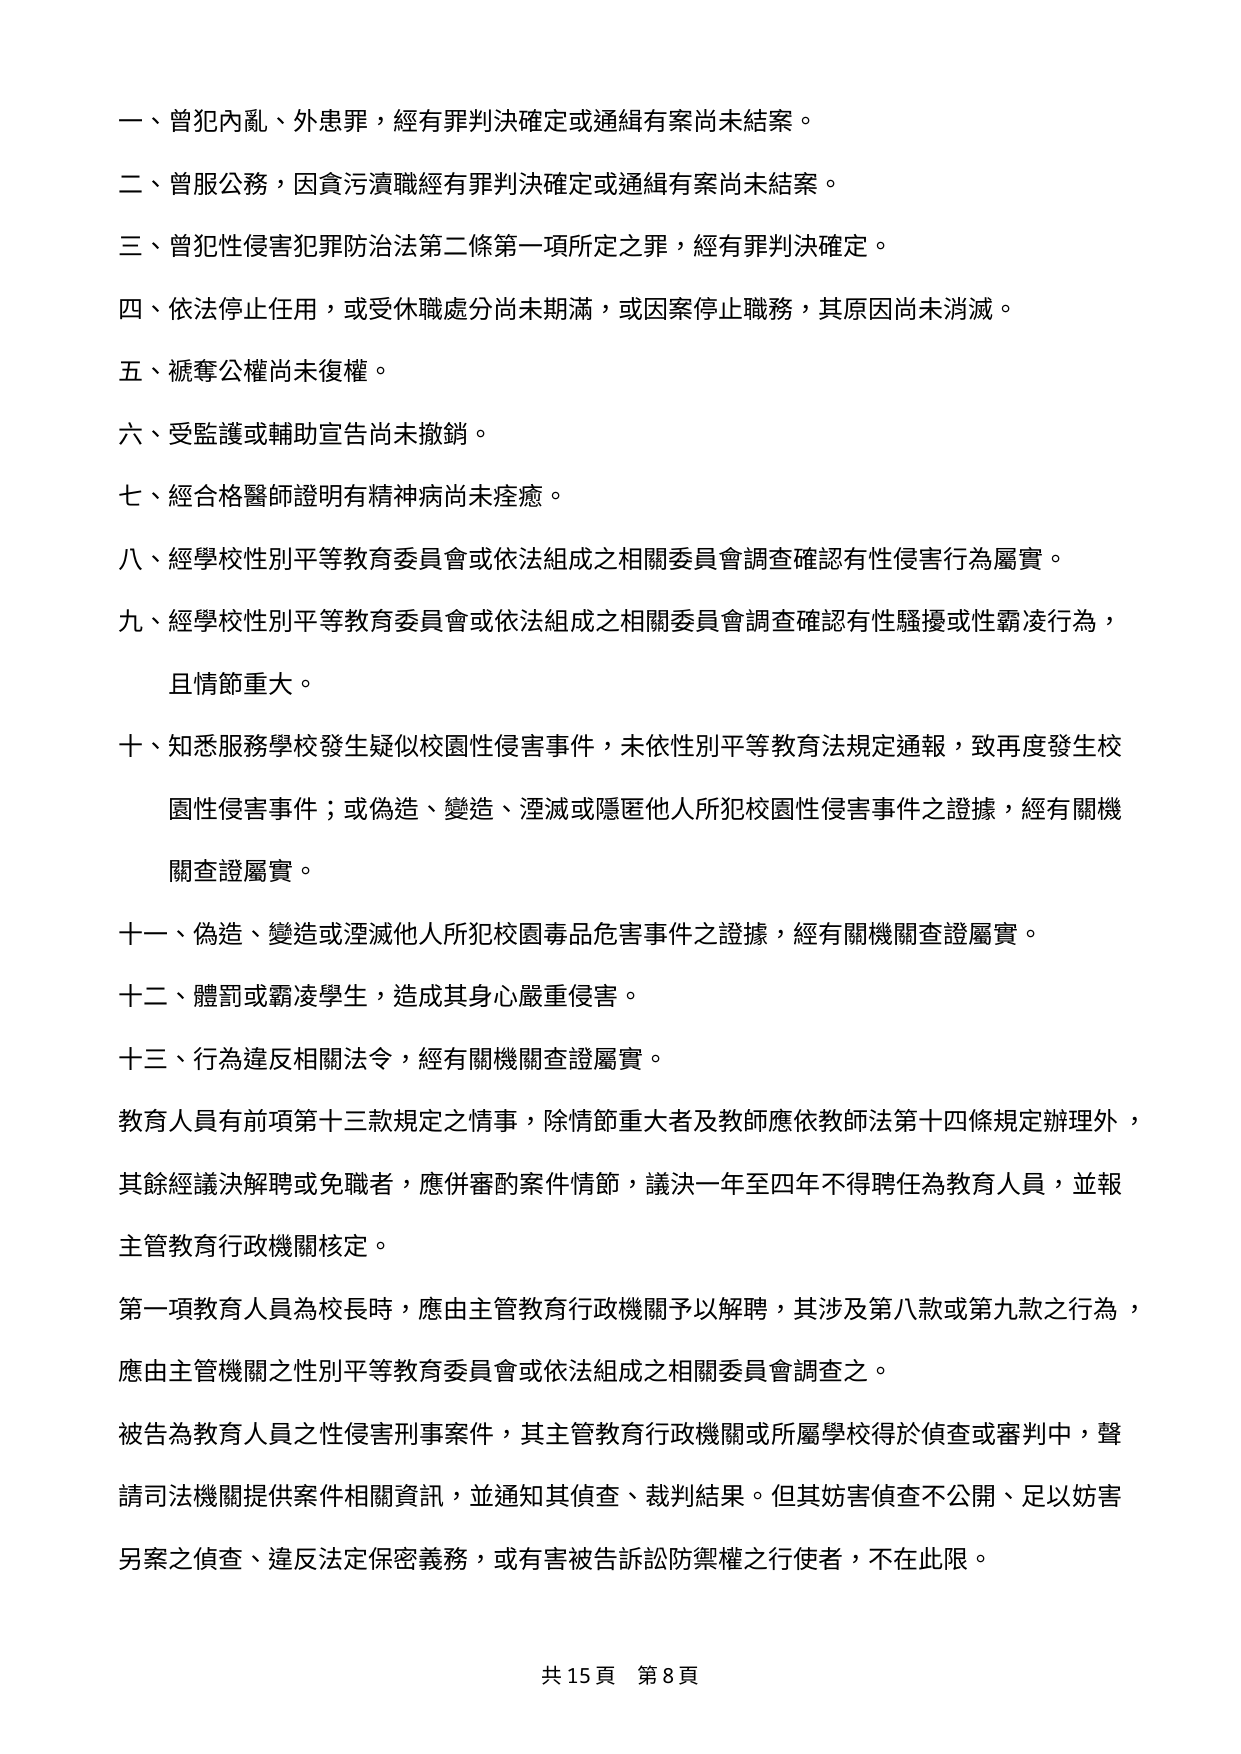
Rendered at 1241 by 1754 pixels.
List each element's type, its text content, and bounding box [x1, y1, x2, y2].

text 七、經合格醫師證明有精神病尚未痊癒。 [118, 453, 1122, 516]
text 五、褫奪公權尚未復權。 [118, 328, 1122, 391]
text 六、受監護或輔助宣告尚未撤銷。 [118, 391, 1122, 453]
text 十三、行為違反相關法令，經有關機關查證屬實。 [118, 1016, 1122, 1078]
text 第一項教育人員為校長時，應由主管教育行政機關予以解聘，其涉及第八款或第九款之行為，應由主管機關之性別平等教育委員會或依法組成之相關委員會調查之。 [118, 1266, 1122, 1391]
text 十二、體罰或霸凌學生，造成其身心嚴重侵害。 [118, 953, 1122, 1016]
text 九、經學校性別平等教育委員會或依法組成之相關委員會調查確認有性騷擾或性霸凌行為，且情節重大。 [118, 578, 1122, 703]
text 八、經學校性別平等教育委員會或依法組成之相關委員會調查確認有性侵害行為屬實。 [118, 516, 1122, 578]
text 被告為教育人員之性侵害刑事案件，其主管教育行政機關或所屬學校得於偵查或審判中，聲請司法機關提供案件相關資訊，並通知其偵查、裁判結果。但其妨害偵查不公開、足以妨害另案之偵查、違反法定保密義務，或有害被告訴訟防禦權之行使者，不在此限。 [118, 1391, 1122, 1578]
text 一、曾犯內亂、外患罪，經有罪判決確定或通緝有案尚未結案。 [118, 78, 1122, 141]
text 教育人員有前項第十三款規定之情事，除情節重大者及教師應依教師法第十四條規定辦理外，其餘經議決解聘或免職者，應併審酌案件情節，議決一年至四年不得聘任為教育人員，並報主管教育行政機關核定。 [118, 1078, 1122, 1266]
text 四、依法停止任用，或受休職處分尚未期滿，或因案停止職務，其原因尚未消滅。 [118, 266, 1122, 328]
text 十、知悉服務學校發生疑似校園性侵害事件，未依性別平等教育法規定通報，致再度發生校園性侵害事件；或偽造、變造、湮滅或隱匿他人所犯校園性侵害事件之證據，經有關機關查證屬實。 [118, 703, 1122, 891]
text 十一、偽造、變造或湮滅他人所犯校園毒品危害事件之證據，經有關機關查證屬實。 [118, 891, 1122, 953]
text 三、曾犯性侵害犯罪防治法第二條第一項所定之罪，經有罪判決確定。 [118, 203, 1122, 266]
text 二、曾服公務，因貪污瀆職經有罪判決確定或通緝有案尚未結案。 [118, 141, 1122, 203]
